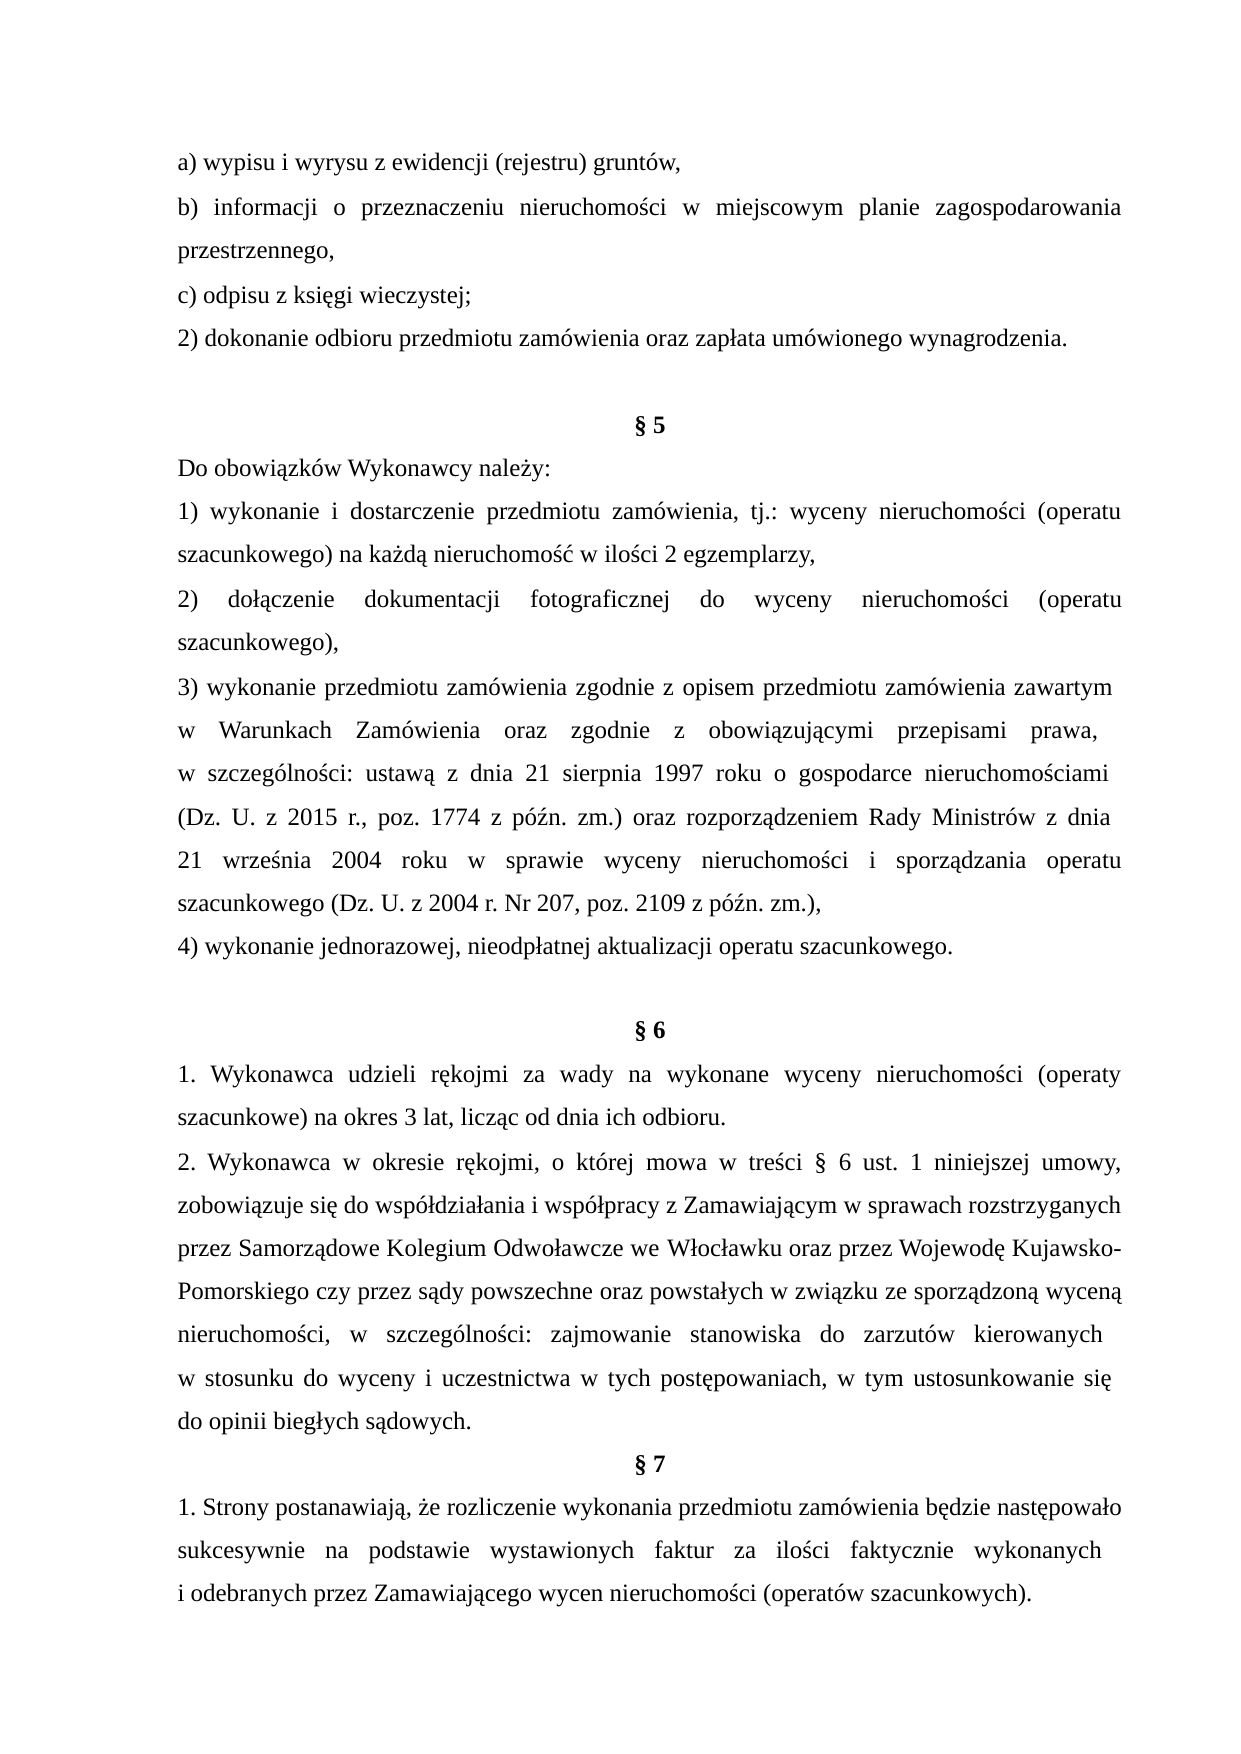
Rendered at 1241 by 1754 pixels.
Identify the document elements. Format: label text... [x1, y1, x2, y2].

text 1. Strony postanawiają, że rozliczenie wykonania przedmiotu zamówienia będzie następowało sukcesywnie na podstawie wystawionych faktur za ilości faktycznie wykonanych i odebranych przez Zamawiającego wycen nieruchomości (operatów szacunkowych). [177, 1492, 1122, 1607]
text 4) wykonanie jednorazowej, nieodpłatnej aktualizacji operatu szacunkowego. [177, 931, 1122, 960]
text 1) wykonanie i dostarczenie przedmiotu zamówienia, tj.: wyceny nieruchomości (operatu szacunkowego) na każdą nieruchomość w ilości 2 egzemplarzy, [177, 496, 1122, 568]
text 3) wykonanie przedmiotu zamówienia zgodnie z opisem przedmiotu zamówienia zawartym w Warunkach Zamówienia oraz zgodnie z obowiązującymi przepisami prawa, w szczególności: ustawą z dnia 21 sierpnia 1997 roku o gospodarce nieruchomościami (Dz. U. z 2015 r., poz. 1774 z późn. zm.) oraz rozporządzeniem Rady Ministrów z dnia 21 września 2004 roku w sprawie wyceny nieruchomości i sporządzania operatu szacunkowego (Dz. U. z 2004 r. Nr 207, poz. 2109 z późn. zm.), [177, 672, 1122, 917]
text Do obowiązków Wykonawcy należy: [177, 453, 1122, 482]
text 2. Wykonawca w okresie rękojmi, o której mowa w treści § 6 ust. 1 niniejszej umowy, zobowiązuje się do współdziałania i współpracy z Zamawiającym w sprawach rozstrzyganych przez Samorządowe Kolegium Odwoławcze we Włocławku oraz przez Wojewodę Kujawsko-Pomorskiego czy przez sądy powszechne oraz powstałych w związku ze sporządzoną wyceną nieruchomości, w szczególności: zajmowanie stanowiska do zarzutów kierowanych w stosunku do wyceny i uczestnictwa w tych postępowaniach, w tym ustosunkowanie się do opinii biegłych sądowych. [177, 1147, 1122, 1434]
text a) wypisu i wyrysu z ewidencji (rejestru) gruntów, [177, 147, 1122, 176]
text 1. Wykonawca udzieli rękojmi za wady na wykonane wyceny nieruchomości (operaty szacunkowe) na okres 3 lat, licząc od dnia ich odbioru. [177, 1059, 1122, 1131]
text 2) dokonanie odbioru przedmiotu zamówienia oraz zapłata umówionego wynagrodzenia. [177, 323, 1122, 352]
text § 7 [177, 1449, 1122, 1478]
text § 5 [177, 410, 1122, 438]
text § 6 [177, 1016, 1122, 1044]
text 2) dołączenie dokumentacji fotograficznej do wyceny nieruchomości (operatu szacunkowego), [177, 584, 1122, 656]
text b) informacji o przeznaczeniu nieruchomości w miejscowym planie zagospodarowania przestrzennego, [177, 192, 1122, 264]
text c) odpisu z księgi wieczystej; [177, 280, 1122, 309]
